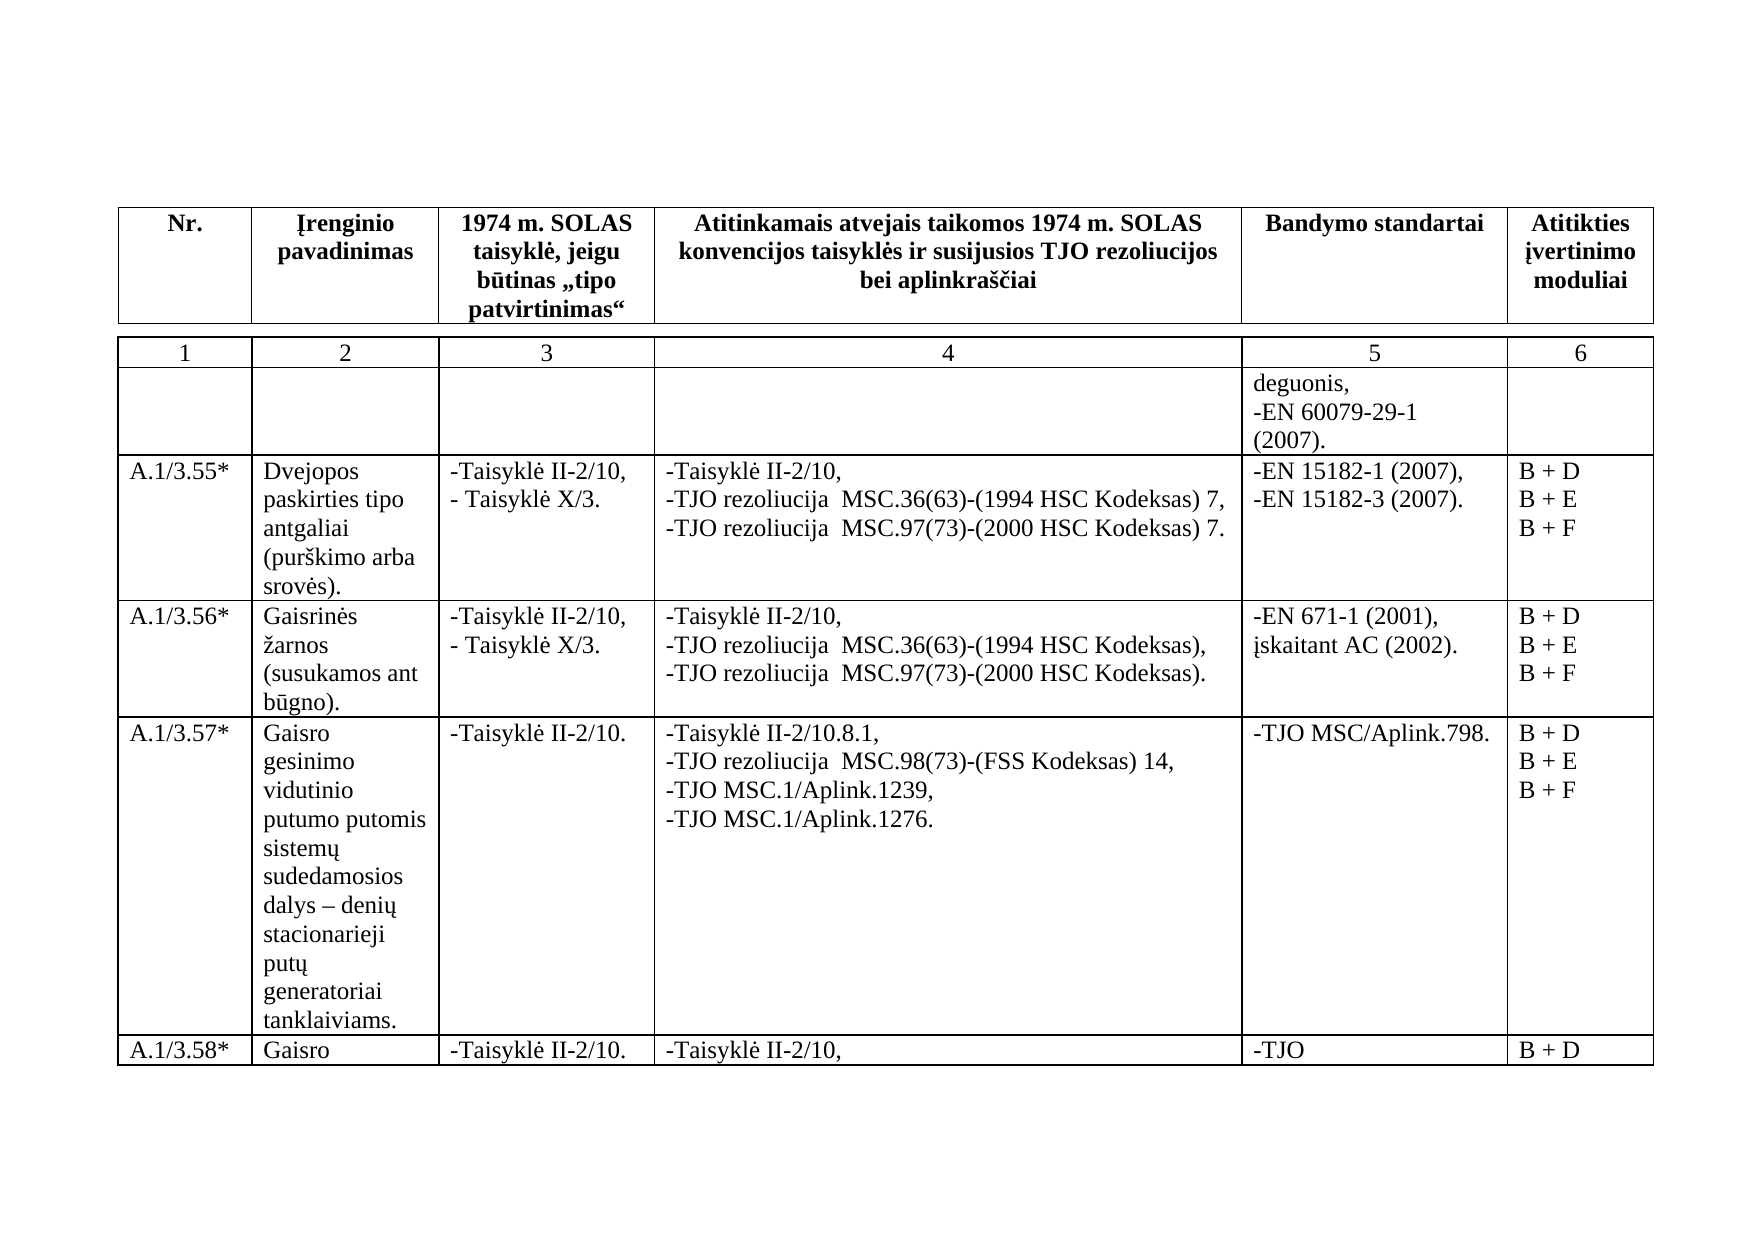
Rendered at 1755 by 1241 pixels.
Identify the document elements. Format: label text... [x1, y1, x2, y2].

table_cell 3 [440, 338, 654, 366]
table_cell [1508, 324, 1653, 336]
table_cell [439, 324, 654, 336]
table_cell -Taisyklė II-2/10. [440, 1036, 654, 1064]
table_cell 5 [1243, 338, 1507, 366]
table_cell [654, 324, 1242, 336]
table_header Įrenginio pavadinimas [252, 208, 438, 323]
table_header Atitikties įvertinimo moduliai [1508, 208, 1653, 323]
table_cell Gaisrinės žarnos (susukamos ant būgno). [253, 601, 438, 716]
table_cell -Taisyklė II-2/10, - Taisyklė X/3. [440, 601, 654, 716]
table_cell -Taisyklė II-2/10, -TJO rezoliucija MSC.36(63)-(1994 HSC Kodeksas), -TJO rezoliucija MSC.97(73)-(2000 HSC Kodeksas). [655, 601, 1241, 716]
table_cell [118, 324, 252, 336]
table_cell 2 [253, 338, 438, 366]
table_cell A.1/3.55* [119, 456, 251, 599]
table_cell -EN 15182-1 (2007), -EN 15182-3 (2007). [1243, 456, 1507, 599]
table_cell 1 [119, 338, 251, 366]
table_cell A.1/3.58* [119, 1036, 251, 1064]
table_cell [119, 368, 251, 454]
table_cell B + D [1508, 1036, 1653, 1064]
table_cell [253, 368, 438, 454]
table_cell -TJO [1243, 1036, 1507, 1064]
table_cell B + D B + E B + F [1508, 456, 1653, 599]
table_cell [1508, 368, 1653, 454]
table_cell -Taisyklė II-2/10. [440, 718, 654, 1034]
table_cell 4 [655, 338, 1241, 366]
table_cell A.1/3.56* [119, 601, 251, 716]
table_cell -TJO MSC/Aplink.798. [1243, 718, 1507, 1034]
table_cell -Taisyklė II-2/10, [655, 1036, 1241, 1064]
table_cell [252, 324, 439, 336]
table_cell [1242, 324, 1507, 336]
table_header Atitinkamais atvejais taikomos 1974 m. SOLAS konvencijos taisyklės ir susijusios TJO rezoliucijos bei aplinkraščiai [655, 208, 1241, 323]
table_cell Gaisro [253, 1036, 438, 1064]
table_cell -EN 671-1 (2001), įskaitant AC (2002). [1243, 601, 1507, 716]
table_header Bandymo standartai [1242, 208, 1507, 323]
table_cell B + D B + E B + F [1508, 718, 1653, 1034]
table_header 1974 m. SOLAS taisyklė, jeigu būtinas „tipo patvirtinimas“ [439, 208, 654, 323]
table_cell -Taisyklė II-2/10, -TJO rezoliucija MSC.36(63)-(1994 HSC Kodeksas) 7, -TJO rezoliucija MSC.97(73)-(2000 HSC Kodeksas) 7. [655, 456, 1241, 599]
table_cell [655, 368, 1241, 454]
table_cell Gaisro gesinimo vidutinio putumo putomis sistemų sudedamosios dalys – denių stacionarieji putų generatoriai tanklaiviams. [253, 718, 438, 1034]
table_cell -Taisyklė II-2/10.8.1, -TJO rezoliucija MSC.98(73)-(FSS Kodeksas) 14, -TJO MSC.1/Aplink.1239, -TJO MSC.1/Aplink.1276. [655, 718, 1241, 1034]
table_cell 6 [1508, 338, 1653, 366]
table_cell A.1/3.57* [119, 718, 251, 1034]
table_cell Dvejopos paskirties tipo antgaliai (purškimo arba srovės). [253, 456, 438, 599]
table_cell B + D B + E B + F [1508, 601, 1653, 716]
table_cell deguonis, -EN 60079-29-1 (2007). [1243, 368, 1507, 454]
table_cell [440, 368, 654, 454]
table_cell -Taisyklė II-2/10, - Taisyklė X/3. [440, 456, 654, 599]
table_header Nr. [119, 208, 251, 323]
